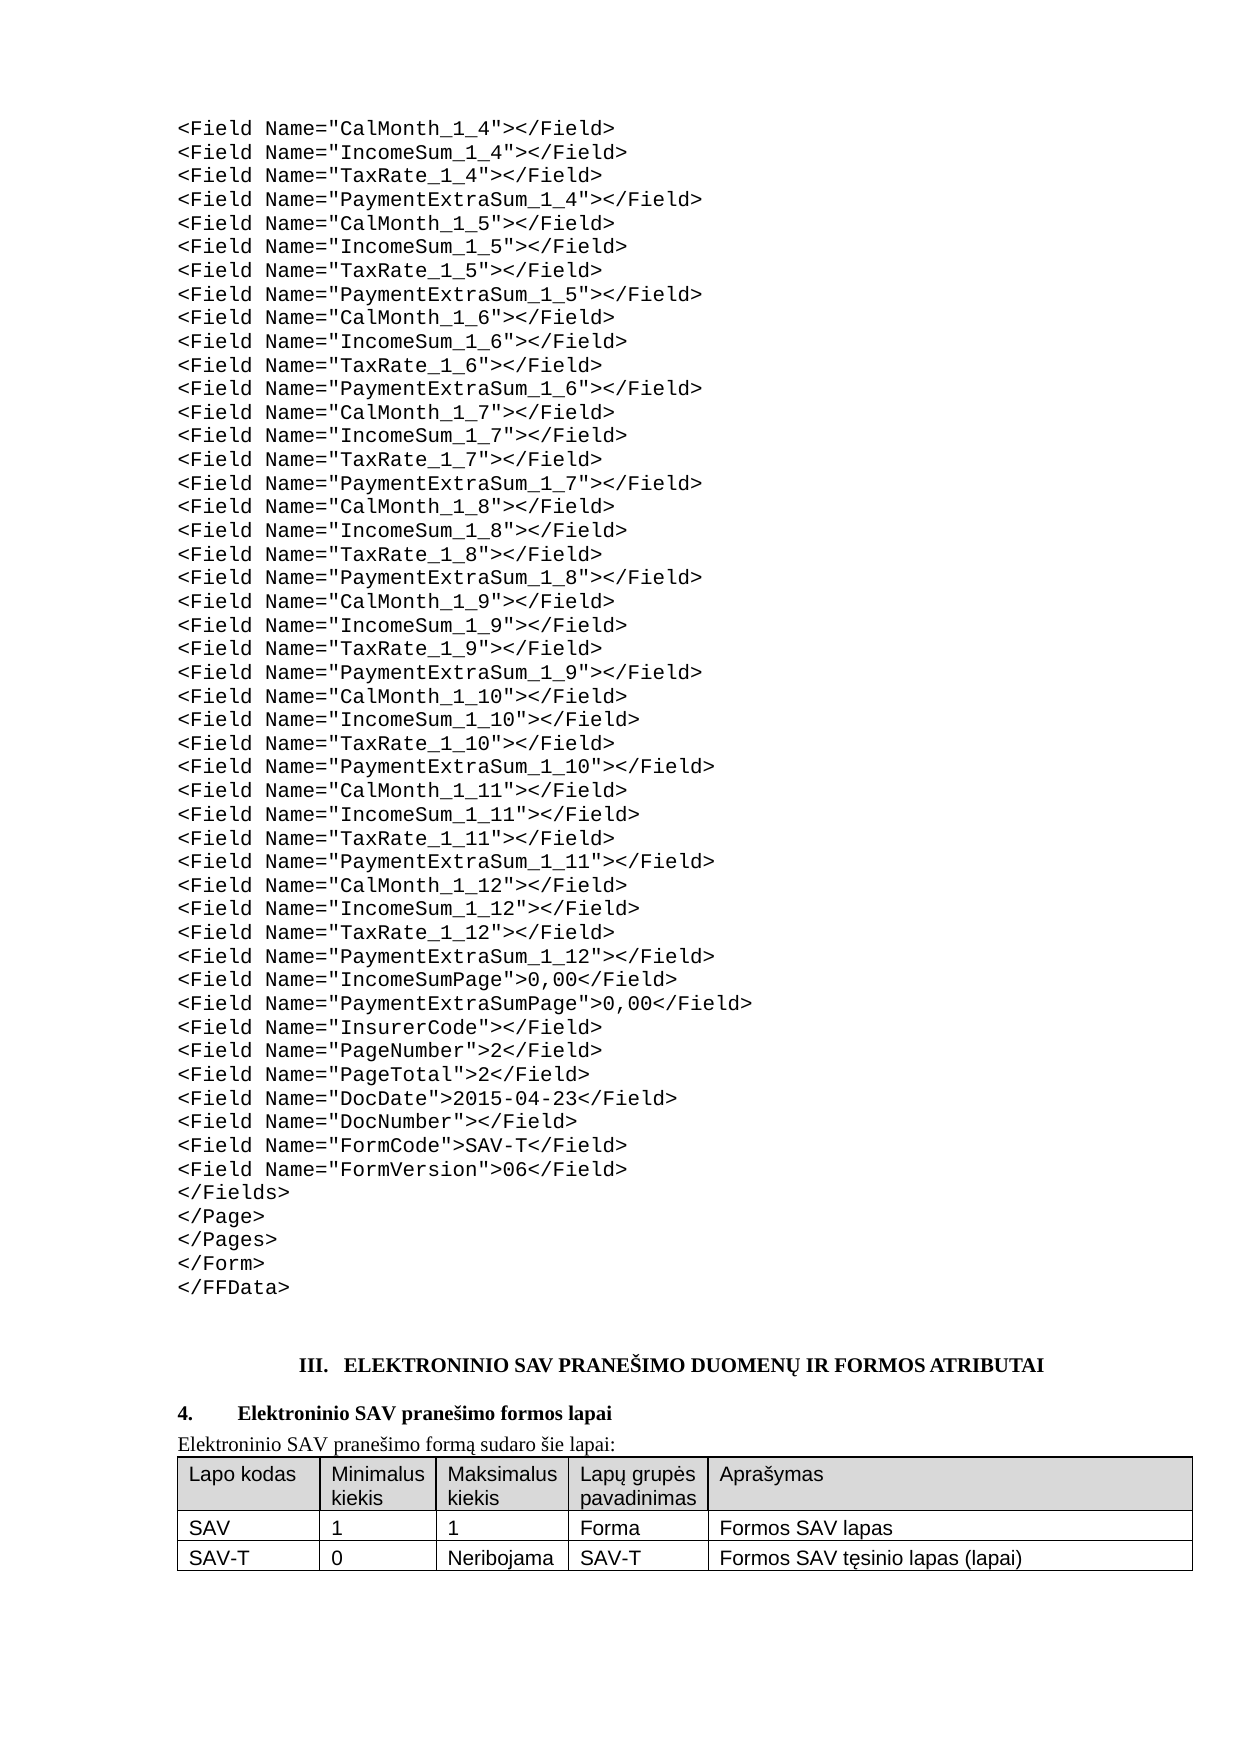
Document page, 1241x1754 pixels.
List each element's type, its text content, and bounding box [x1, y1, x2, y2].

text <Field Name="PaymentExtraSum_1_6"></Field> [177, 378, 1166, 402]
text <Field Name="PageTotal">2</Field> [177, 1064, 1166, 1088]
table_cell Formos SAV lapas [709, 1511, 1192, 1540]
text <Field Name="PaymentExtraSum_1_9"></Field> [177, 662, 1166, 686]
text <Field Name="TaxRate_1_11"></Field> [177, 827, 1166, 851]
text <Field Name="IncomeSum_1_10"></Field> [177, 709, 1166, 733]
text <Field Name="CalMonth_1_10"></Field> [177, 686, 1166, 709]
text <Field Name="TaxRate_1_5"></Field> [177, 260, 1166, 284]
text <Field Name="PaymentExtraSum_1_10"></Field> [177, 757, 1166, 780]
text <Field Name="IncomeSum_1_11"></Field> [177, 804, 1166, 827]
text <Field Name="TaxRate_1_10"></Field> [177, 733, 1166, 757]
text <Field Name="CalMonth_1_6"></Field> [177, 307, 1166, 331]
text </FFData> [177, 1277, 1166, 1300]
text <Field Name="FormVersion">06</Field> [177, 1158, 1166, 1182]
table_header Maksimalus kiekis [437, 1458, 568, 1510]
table_header Minimalus kiekis [321, 1458, 435, 1510]
text <Field Name="FormCode">SAV-T</Field> [177, 1135, 1166, 1158]
table_cell Formos SAV tęsinio lapas (lapai) [709, 1541, 1192, 1570]
table_cell Neribojama [437, 1541, 568, 1570]
table_cell SAV-T [569, 1541, 708, 1570]
text <Field Name="InsurerCode"></Field> [177, 1017, 1166, 1040]
text <Field Name="TaxRate_1_7"></Field> [177, 449, 1166, 473]
text <Field Name="IncomeSum_1_9"></Field> [177, 615, 1166, 638]
text <Field Name="PaymentExtraSum_1_4"></Field> [177, 189, 1166, 213]
text <Field Name="PaymentExtraSum_1_8"></Field> [177, 567, 1166, 591]
text <Field Name="PaymentExtraSumPage">0,00</Field> [177, 993, 1166, 1017]
text 4. Elektroninio SAV pranešimo formos lapai [177, 1401, 1166, 1425]
text <Field Name="CalMonth_1_12"></Field> [177, 875, 1166, 898]
text </Pages> [177, 1229, 1166, 1253]
table_cell 0 [320, 1541, 436, 1570]
text III. Elektroninio SAV Pranešimo DUOMENŲ ir Formos atributai [177, 1353, 1166, 1377]
text <Field Name="IncomeSum_1_4"></Field> [177, 142, 1166, 165]
text <Field Name="CalMonth_1_8"></Field> [177, 496, 1166, 520]
table_cell Forma [569, 1511, 708, 1540]
text <Field Name="IncomeSum_1_12"></Field> [177, 898, 1166, 922]
text <Field Name="IncomeSumPage">0,00</Field> [177, 969, 1166, 993]
text <Field Name="IncomeSum_1_7"></Field> [177, 426, 1166, 449]
text <Field Name="TaxRate_1_4"></Field> [177, 165, 1166, 189]
text <Field Name="CalMonth_1_7"></Field> [177, 402, 1166, 426]
text <Field Name="PaymentExtraSum_1_5"></Field> [177, 284, 1166, 307]
text <Field Name="CalMonth_1_5"></Field> [177, 213, 1166, 236]
text <Field Name="CalMonth_1_9"></Field> [177, 591, 1166, 615]
text <Field Name="PaymentExtraSum_1_7"></Field> [177, 473, 1166, 496]
text <Field Name="DocDate">2015-04-23</Field> [177, 1088, 1166, 1111]
text </Page> [177, 1206, 1166, 1229]
text <Field Name="PaymentExtraSum_1_11"></Field> [177, 851, 1166, 875]
table_header Lapo kodas [178, 1458, 319, 1510]
table_cell SAV [178, 1511, 319, 1540]
table_cell SAV-T [178, 1541, 319, 1570]
text <Field Name="DocNumber"></Field> [177, 1111, 1166, 1135]
table_header Lapų grupės pavadinimas [569, 1458, 707, 1510]
text <Field Name="IncomeSum_1_8"></Field> [177, 520, 1166, 544]
text <Field Name="CalMonth_1_11"></Field> [177, 780, 1166, 804]
text Elektroninio SAV pranešimo formą sudaro šie lapai: [177, 1432, 1166, 1456]
text <Field Name="PaymentExtraSum_1_12"></Field> [177, 946, 1166, 969]
table_cell 1 [437, 1511, 568, 1540]
text <Field Name="TaxRate_1_9"></Field> [177, 638, 1166, 662]
text <Field Name="PageNumber">2</Field> [177, 1040, 1166, 1064]
text <Field Name="CalMonth_1_4"></Field> [177, 118, 1166, 142]
text <Field Name="TaxRate_1_8"></Field> [177, 544, 1166, 567]
text <Field Name="IncomeSum_1_6"></Field> [177, 331, 1166, 354]
text <Field Name="TaxRate_1_12"></Field> [177, 922, 1166, 946]
table_header Aprašymas [709, 1458, 1192, 1510]
text </Form> [177, 1253, 1166, 1277]
text <Field Name="TaxRate_1_6"></Field> [177, 354, 1166, 378]
text <Field Name="IncomeSum_1_5"></Field> [177, 236, 1166, 260]
table_cell 1 [320, 1511, 436, 1540]
text </Fields> [177, 1182, 1166, 1206]
